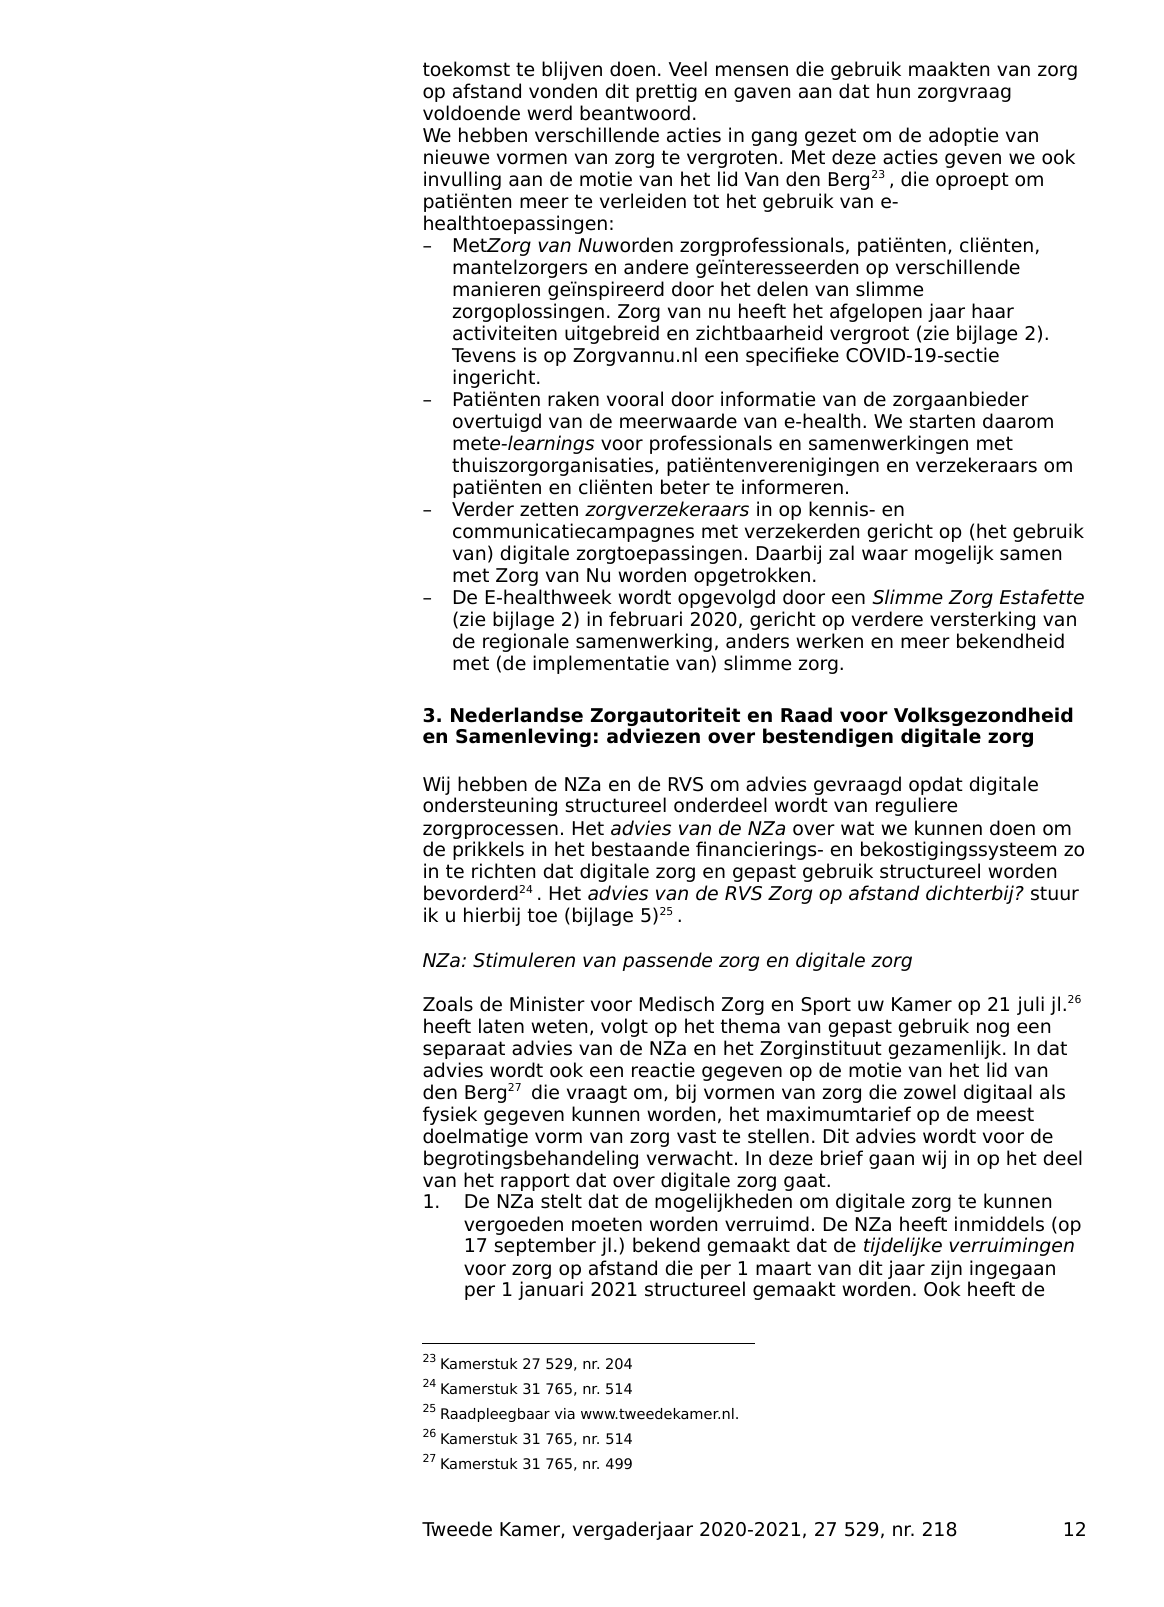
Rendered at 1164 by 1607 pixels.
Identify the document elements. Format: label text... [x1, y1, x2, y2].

text We hebben verschillende acties in gang gezet om de adoptie van nieuwe vormen van zorg te vergroten. Met deze acties geven we ook invulling aan de motie van het lid Van den Berg, die oproept om patiënten meer te verleiden tot het gebruik van e-healthtoepassingen: [422, 125, 1087, 235]
text Kamerstuk 31 765, nr. 514 [422, 1377, 1087, 1399]
text – Verder zetten zorgverzekeraars in op kennis- en communicatiecampagnes met verzekerden gericht op (het gebruik van) digitale zorgtoepassingen. Daarbij zal waar mogelijk samen met Zorg van Nu worden opgetrokken. [422, 499, 1087, 587]
text Kamerstuk 31 765, nr. 514 [422, 1427, 1087, 1449]
subtitle 3. Nederlandse Zorgautoriteit en Raad voor Volksgezondheid en Samenleving: adviezen over bestendigen digitale zorg [422, 704, 1087, 748]
text Raadpleegbaar via www.tweedekamer.nl. [422, 1402, 1087, 1424]
text – Patiënten raken vooral door informatie van de zorgaanbieder overtuigd van de meerwaarde van e-health. We starten daarom mete-learnings voor professionals en samenwerkingen met thuiszorgorganisaties, patiëntenverenigingen en verzekeraars om patiënten en cliënten beter te informeren. [422, 389, 1087, 499]
text Kamerstuk 31 765, nr. 499 [422, 1452, 1087, 1474]
text – De E-healthweek wordt opgevolgd door een Slimme Zorg Estafette (zie bijlage 2) in februari 2020, gericht op verdere versterking van de regionale samenwerking, anders werken en meer bekendheid met (de implementatie van) slimme zorg. [422, 587, 1087, 674]
text toekomst te blijven doen. Veel mensen die gebruik maakten van zorg op afstand vonden dit prettig en gaven aan dat hun zorgvraag voldoende werd beantwoord. [422, 59, 1087, 125]
text – MetZorg van Nuworden zorgprofessionals, patiënten, cliënten, mantelzorgers en andere geïnteresseerden op verschillende manieren geïnspireerd door het delen van slimme zorgoplossingen. Zorg van nu heeft het afgelopen jaar haar activiteiten uitgebreid en zichtbaarheid vergroot (zie bijlage 2). Tevens is op Zorgvannu.nl een specifieke COVID-19-sectie ingericht. [422, 235, 1087, 389]
text Zoals de Minister voor Medisch Zorg en Sport uw Kamer op 21 juli jl. heeft laten weten, volgt op het thema van gepast gebruik nog een separaat advies van de NZa en het Zorginstituut gezamenlijk. In dat advies wordt ook een reactie gegeven op de motie van het lid van den Berg die vraagt om, bij vormen van zorg die zowel digitaal als fysiek gegeven kunnen worden, het maximumtarief op de meest doelmatige vorm van zorg vast te stellen. Dit advies wordt voor de begrotingsbehandeling verwacht. In deze brief gaan wij in op het deel van het rapport dat over digitale zorg gaat. [422, 994, 1087, 1191]
text Kamerstuk 27 529, nr. 204 [422, 1352, 1087, 1374]
subtitle NZa: Stimuleren van passende zorg en digitale zorg [422, 949, 1087, 971]
text Wij hebben de NZa en de RVS om advies gevraagd opdat digitale ondersteuning structureel onderdeel wordt van reguliere zorgprocessen. Het advies van de NZa over wat we kunnen doen om de prikkels in het bestaande financierings- en bekostigingssysteem zo in te richten dat digitale zorg en gepast gebruik structureel worden bevorderd. Het advies van de RVS Zorg op afstand dichterbij? stuur ik u hierbij toe (bijlage 5). [422, 773, 1087, 927]
text 1. De NZa stelt dat de mogelijkheden om digitale zorg te kunnen vergoeden moeten worden verruimd. De NZa heeft inmiddels (op 17 september jl.) bekend gemaakt dat de tijdelijke verruimingen voor zorg op afstand die per 1 maart van dit jaar zijn ingegaan per 1 januari 2021 structureel gemaakt worden. Ook heeft de [422, 1191, 1087, 1301]
